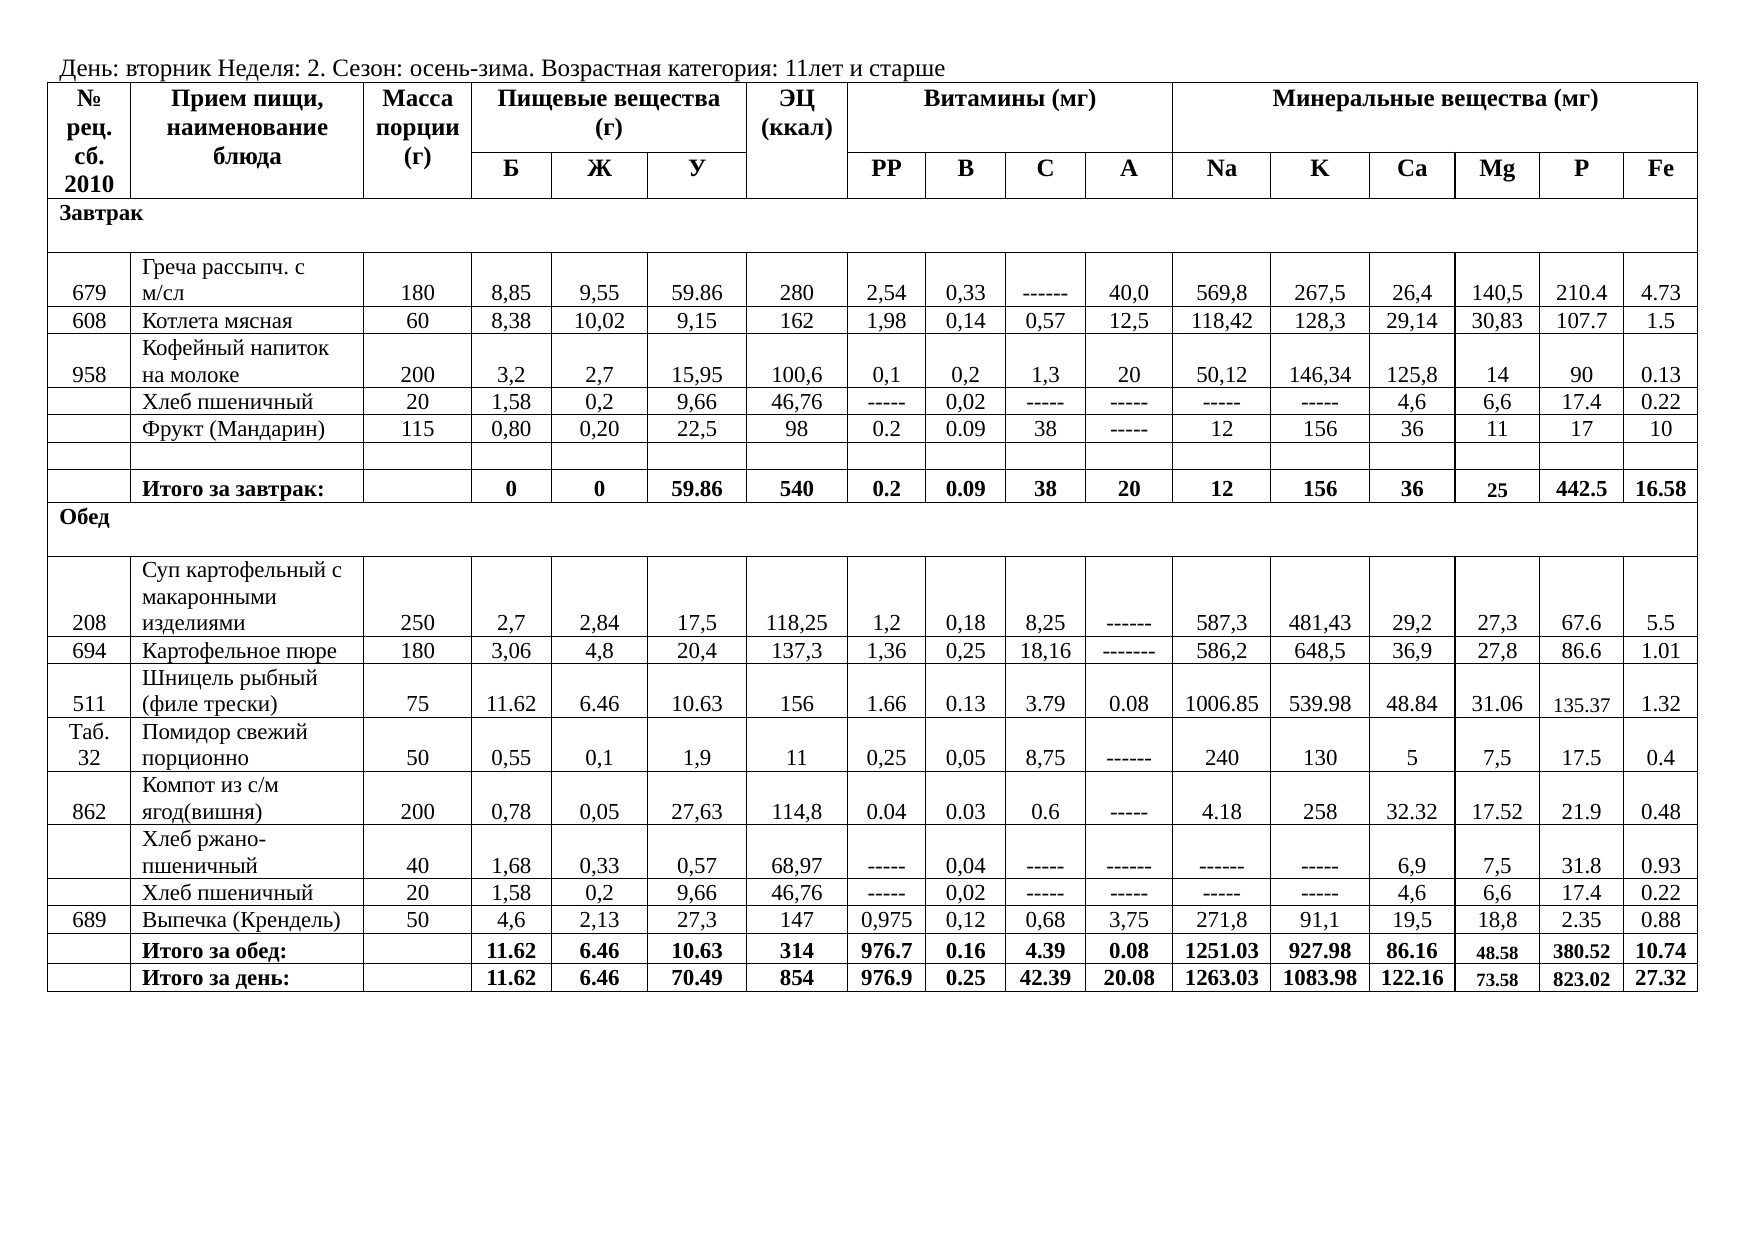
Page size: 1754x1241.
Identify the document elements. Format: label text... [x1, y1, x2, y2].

table_cell 250 [364, 557, 471, 636]
table_cell 0,25 [926, 637, 1005, 663]
table_cell 0,57 [648, 825, 746, 878]
table_cell 0,14 [926, 307, 1005, 333]
table_cell Итого за завтрак: [131, 470, 363, 502]
table_cell 118,42 [1173, 307, 1270, 333]
table_cell В [926, 153, 1005, 198]
table_cell ------ [1086, 557, 1172, 636]
table_cell 50 [364, 906, 471, 933]
table_cell 9,66 [648, 388, 746, 414]
table_cell 38 [1006, 415, 1085, 442]
table_cell 208 [48, 557, 130, 636]
table_cell 0,2 [552, 388, 647, 414]
table_cell [48, 964, 130, 991]
table_cell 39,58 [552, 964, 647, 991]
table_cell 200 [364, 334, 471, 387]
table_cell 9,15 [648, 307, 746, 333]
table_cell 16,91 [552, 934, 647, 963]
table_cell 648,5 [1271, 637, 1369, 663]
table_cell А [1086, 153, 1172, 198]
table_cell Ж [552, 153, 647, 198]
table_cell 22,81 [472, 470, 551, 502]
table_cell 140,5 [1456, 253, 1539, 306]
table_cell 17,52 [1456, 772, 1539, 824]
table_cell ----- [1086, 415, 1172, 442]
table_cell 22,67 [552, 470, 647, 502]
table_cell 679 [48, 253, 130, 306]
table_cell 0,04 [926, 825, 1005, 878]
table_cell 0,93 [1624, 825, 1697, 878]
table_cell [1370, 443, 1454, 469]
table_cell Хлеб ржано-пшеничный [131, 825, 363, 878]
table_cell 0,05 [926, 718, 1005, 771]
table_cell 0,48 [1624, 772, 1697, 824]
table_cell 40,0 [1086, 253, 1172, 306]
table_cell 271,8 [1173, 906, 1270, 933]
table_cell 5,5 [1624, 557, 1697, 636]
table_cell 0,03 [926, 772, 1005, 824]
table_cell ----- [1271, 879, 1369, 905]
table_cell Хлеб пшеничный [131, 879, 363, 905]
table_cell ------ [1086, 825, 1172, 878]
table_cell У [648, 153, 746, 198]
table_cell Суп картофельный с макаронными изделиями [131, 557, 363, 636]
table_cell Ca [1370, 153, 1454, 198]
table_cell 210,4 [1540, 253, 1623, 306]
table_cell 17 [1540, 415, 1623, 442]
table_cell 67,6 [1540, 557, 1623, 636]
table_cell 0,975 [848, 906, 925, 933]
table_cell 26,4 [1370, 253, 1454, 306]
table_cell 18,8 [1456, 906, 1539, 933]
table_cell 137,3 [747, 637, 847, 663]
table_cell 12 [1173, 415, 1270, 442]
table_cell 29,14 [1370, 307, 1454, 333]
table_cell 750,34 [1173, 470, 1270, 502]
table_cell 0,68 [1006, 906, 1085, 933]
table_cell 3,79 [1006, 664, 1085, 717]
table_cell 7,5 [1456, 825, 1539, 878]
table_cell 180 [364, 253, 471, 306]
table_cell 687,36 [747, 470, 847, 502]
table_cell ----- [1006, 879, 1085, 905]
table_cell 27,3 [648, 906, 746, 933]
table_cell 800,08 [747, 934, 847, 963]
table_cell 76,33 [1086, 964, 1172, 991]
table_cell 5,49 [848, 934, 925, 963]
table_cell 9,66 [648, 879, 746, 905]
table_cell 17,4 [1540, 879, 1623, 905]
table_cell 0,82 [926, 934, 1005, 963]
table_cell Б [472, 153, 551, 198]
table_cell 1,32 [1624, 664, 1697, 717]
table_cell 75 [364, 664, 471, 717]
table_cell 91,1 [1271, 906, 1369, 933]
table_cell ----- [1271, 388, 1369, 414]
table_cell 481,43 [1271, 557, 1369, 636]
table_cell [552, 443, 647, 469]
table_cell 2,35 [1540, 906, 1623, 933]
table_cell Завтрак [48, 199, 1697, 252]
table_cell 6,46 [552, 664, 647, 717]
table_cell 18,16 [1006, 637, 1085, 663]
table_cell 0,55 [472, 718, 551, 771]
table_cell Картофельное пюре [131, 637, 363, 663]
table_cell 11 [1456, 415, 1539, 442]
table_cell С [1006, 153, 1085, 198]
table_cell Фрукт (Мандарин) [131, 415, 363, 442]
table_cell 0,22 [1624, 879, 1697, 905]
table_header № рец. сб. 2010 [48, 83, 130, 198]
table_cell 267,5 [1271, 253, 1369, 306]
table_cell ----- [1271, 825, 1369, 878]
table_cell Таб. 32 [48, 718, 130, 771]
table_cell Итого за обед: [131, 934, 363, 963]
table_cell 27,32 [1624, 964, 1697, 991]
table_cell 4,6 [472, 906, 551, 933]
table_cell 232,71 [648, 964, 746, 991]
table_cell [1006, 443, 1085, 469]
table_cell 569,8 [1173, 253, 1270, 306]
table_cell 958 [48, 334, 130, 387]
table_cell 15,95 [648, 334, 746, 387]
table_cell [364, 934, 471, 963]
table_cell 31,8 [1540, 825, 1623, 878]
table_cell 698,14 [1271, 470, 1369, 502]
table_cell 1,6 [926, 964, 1005, 991]
table_cell 180 [364, 637, 471, 663]
table_header Минеральные вещества (мг) [1173, 83, 1697, 152]
table_cell 146,34 [1271, 334, 1369, 387]
table_cell 0,57 [1006, 307, 1085, 333]
table_cell ----- [848, 879, 925, 905]
table_cell 98 [747, 415, 847, 442]
table_cell 27,8 [1456, 637, 1539, 663]
table_cell [131, 443, 363, 469]
table_cell 36 [1370, 415, 1454, 442]
table_cell 6,6 [1456, 388, 1539, 414]
table_cell [48, 443, 130, 469]
table_cell K [1271, 153, 1369, 198]
table_cell 20 [364, 388, 471, 414]
table_cell 8,85 [472, 253, 551, 306]
table_cell 48,84 [1370, 664, 1454, 717]
table_cell 118,25 [747, 557, 847, 636]
table_cell 1,5 [1624, 307, 1697, 333]
table_cell 1,98 [848, 307, 925, 333]
table_cell 40,23 [1006, 934, 1085, 963]
table_cell ----- [1173, 388, 1270, 414]
table_cell 20,4 [648, 637, 746, 663]
table_cell 115 [364, 415, 471, 442]
table_cell 10,74 [1624, 934, 1697, 963]
table_cell 823,02 [1540, 964, 1623, 991]
table_cell 125,8 [1370, 334, 1454, 387]
table_cell 202,93 [1456, 470, 1539, 502]
table_cell 0,22 [1624, 388, 1697, 414]
table_cell 162 [747, 307, 847, 333]
table_cell 156 [1271, 415, 1369, 442]
table_cell 46,76 [747, 879, 847, 905]
table_cell 240 [1173, 718, 1270, 771]
table_cell 135,37 [1540, 664, 1623, 717]
table_cell 8,38 [472, 307, 551, 333]
table_cell 32,32 [1370, 772, 1454, 824]
table_cell [926, 443, 1005, 469]
table_cell ----- [1086, 772, 1172, 824]
table_cell 4,73 [1624, 253, 1697, 306]
table_cell 1,66 [848, 664, 925, 717]
table_cell 10 [1624, 415, 1697, 442]
table_cell 0,12 [926, 906, 1005, 933]
table_cell 4,6 [1370, 388, 1454, 414]
table_cell 72,5 [1086, 470, 1172, 502]
table_cell ------ [1086, 718, 1172, 771]
table_cell 347,01 [1456, 964, 1539, 991]
table_cell [848, 443, 925, 469]
table_cell ----- [1006, 388, 1085, 414]
table_cell 144,08 [1456, 934, 1539, 963]
table_cell 9,55 [552, 253, 647, 306]
table_cell 128,3 [1271, 307, 1369, 333]
table_cell 0,6 [1006, 772, 1085, 824]
table_cell 11 [747, 718, 847, 771]
table_cell 0,1 [552, 718, 647, 771]
table_cell 862 [48, 772, 130, 824]
table_cell [48, 415, 130, 442]
table_cell 1,36 [848, 637, 925, 663]
table_cell 115,59 [648, 934, 746, 963]
text День: вторник Неделя: 2. Сезон: осень-зима. Возрастная категория: 11лет и старше [59, 53, 1724, 82]
table_cell 31,06 [1456, 664, 1539, 717]
table_cell 12,5 [1086, 307, 1172, 333]
table_cell 608 [48, 307, 130, 333]
table_cell 60 [364, 307, 471, 333]
table_cell ------ [1173, 825, 1270, 878]
table_cell [747, 443, 847, 469]
table_cell [1173, 443, 1270, 469]
table_cell 27,63 [648, 772, 746, 824]
table_cell 511 [48, 664, 130, 717]
table_cell 2475,87 [1271, 964, 1369, 991]
table_cell 0,78 [926, 470, 1005, 502]
table_cell Обед [48, 503, 1697, 556]
table_cell 1487,44 [747, 964, 847, 991]
table_cell 39,87 [1006, 470, 1085, 502]
table_cell [1271, 443, 1369, 469]
table_cell 2696,33 [1173, 934, 1270, 963]
table_cell 19,5 [1370, 906, 1454, 933]
table_cell 200 [364, 772, 471, 824]
table_cell 27,3 [1456, 557, 1539, 636]
table_cell 1006,85 [1173, 664, 1270, 717]
table_cell [1624, 443, 1697, 469]
table_cell Р [1540, 153, 1623, 198]
table_cell ----- [1173, 879, 1270, 905]
table_cell [1086, 443, 1172, 469]
table_cell ----- [1006, 825, 1085, 878]
table_cell 0,2 [552, 879, 647, 905]
table_cell Шницель рыбный (филе трески) [131, 664, 363, 717]
table_cell 107,7 [1540, 307, 1623, 333]
table_cell 8,25 [1006, 557, 1085, 636]
table_cell 258 [1271, 772, 1369, 824]
table_cell 3302,24 [1173, 964, 1270, 991]
table_cell [364, 443, 471, 469]
table_header ЭЦ (ккал) [747, 83, 847, 198]
table_cell РР [848, 153, 925, 198]
table_cell 0,25 [848, 718, 925, 771]
table_cell Помидор свежий порционно [131, 718, 363, 771]
table_cell [472, 443, 551, 469]
table_cell 86,6 [1540, 637, 1623, 663]
table_cell [48, 879, 130, 905]
table_cell 17,4 [1540, 388, 1623, 414]
table_cell 10,31 [848, 964, 925, 991]
table_cell [1540, 443, 1623, 469]
table_cell 380,52 [1540, 934, 1623, 963]
table_cell 147 [747, 906, 847, 933]
table_cell 5 [1370, 718, 1454, 771]
table_cell 0,33 [926, 253, 1005, 306]
table_cell ----- [848, 825, 925, 878]
table_cell Fe [1624, 153, 1697, 198]
table_cell [364, 470, 471, 502]
table_cell 3,75 [1086, 906, 1172, 933]
table_cell 0,80 [472, 415, 551, 442]
table_cell 2,84 [552, 557, 647, 636]
table_cell 4,82 [848, 470, 925, 502]
table_cell 1,9 [648, 718, 746, 771]
table_cell 2,13 [552, 906, 647, 933]
table_header Прием пищи, наименование блюда [131, 83, 363, 198]
table_cell ----- [1086, 388, 1172, 414]
table_cell 10,63 [648, 664, 746, 717]
table_cell 442,5 [1540, 470, 1623, 502]
table_cell 0,04 [848, 772, 925, 824]
table_cell ----- [1086, 879, 1172, 905]
table_cell 1,2 [848, 557, 925, 636]
table_header Масса порции (г) [364, 83, 471, 198]
table_cell 17,5 [648, 557, 746, 636]
table_cell 2,7 [552, 334, 647, 387]
table_cell [1456, 443, 1539, 469]
table_cell 0,02 [926, 879, 1005, 905]
table_cell 7,5 [1456, 718, 1539, 771]
table_cell 0,18 [926, 557, 1005, 636]
table_cell 0,20 [552, 415, 647, 442]
table_cell ------ [1006, 253, 1085, 306]
table_header Витамины (мг) [848, 83, 1172, 152]
table_cell ----- [848, 388, 925, 414]
table_cell 2,54 [848, 253, 925, 306]
table_cell 90 [1540, 334, 1623, 387]
table_cell 0,2 [926, 334, 1005, 387]
table_cell 183,26 [1370, 934, 1454, 963]
table_cell 49,38 [472, 964, 551, 991]
table_cell 0,88 [1624, 906, 1697, 933]
table_cell 68,97 [747, 825, 847, 878]
table_cell 0,4 [1624, 718, 1697, 771]
table_cell [48, 470, 130, 502]
table_cell 6,9 [1370, 825, 1454, 878]
table_cell 586,2 [1173, 637, 1270, 663]
table_cell 689 [48, 906, 130, 933]
table_cell Кофейный напиток на молоке [131, 334, 363, 387]
table_cell 114,8 [747, 772, 847, 824]
table_cell 50 [364, 718, 471, 771]
table_cell [48, 388, 130, 414]
table_cell 11,62 [472, 664, 551, 717]
table_header Пищевые вещества (г) [472, 83, 746, 152]
table_cell 0,33 [552, 825, 647, 878]
table_cell 0,1 [848, 334, 925, 387]
table_cell Mg [1456, 153, 1539, 198]
table_cell 21,9 [1540, 772, 1623, 824]
table_cell 221,94 [1370, 470, 1454, 502]
table_cell 14 [1456, 334, 1539, 387]
table_cell 16,58 [1624, 470, 1697, 502]
table_cell 20 [364, 879, 471, 905]
table_cell Выпечка (Крендель) [131, 906, 363, 933]
table_cell 4,8 [552, 637, 647, 663]
table_cell 80,1 [1006, 964, 1085, 991]
table_cell ------- [1086, 637, 1172, 663]
table_cell 6,6 [1456, 879, 1539, 905]
table_cell 130 [1271, 718, 1369, 771]
table_cell 26,57 [472, 934, 551, 963]
table_cell 40 [364, 825, 471, 878]
table_cell 30,83 [1456, 307, 1539, 333]
table_cell 100,6 [747, 334, 847, 387]
table_cell 1,01 [1624, 637, 1697, 663]
table_cell Хлеб пшеничный [131, 388, 363, 414]
table_cell 405,2 [1370, 964, 1454, 991]
table_cell 0,13 [926, 664, 1005, 717]
table_cell 3,83 [1086, 934, 1172, 963]
table_cell [48, 934, 130, 963]
table_cell Котлета мясная [131, 307, 363, 333]
table_cell Итого за день: [131, 964, 363, 991]
table_cell 156 [747, 664, 847, 717]
table_cell 29,2 [1370, 557, 1454, 636]
table_cell 0,2 [848, 415, 925, 442]
table_cell [648, 443, 746, 469]
table_cell 3,2 [472, 334, 551, 387]
table_cell [364, 964, 471, 991]
table_cell 2,7 [472, 557, 551, 636]
table_cell 0,02 [926, 388, 1005, 414]
table_cell 587,3 [1173, 557, 1270, 636]
table_cell 20 [1086, 334, 1172, 387]
table_cell Греча рассыпч. с м/сл [131, 253, 363, 306]
table_cell 1,58 [472, 879, 551, 905]
table_cell 539,98 [1271, 664, 1369, 717]
table_cell 694 [48, 637, 130, 663]
table_cell 0,09 [926, 415, 1005, 442]
table_cell 280 [747, 253, 847, 306]
table_cell [48, 825, 130, 878]
table_cell 22,5 [648, 415, 746, 442]
table_cell 1,3 [1006, 334, 1085, 387]
table_cell Na [1173, 153, 1270, 198]
table_cell 8,75 [1006, 718, 1085, 771]
table_cell 4,18 [1173, 772, 1270, 824]
table_cell 2149,01 [1271, 934, 1369, 963]
table_cell 50,12 [1173, 334, 1270, 387]
table_cell Компот из с/м ягод(вишня) [131, 772, 363, 824]
table_cell 46,76 [747, 388, 847, 414]
table_cell 4,6 [1370, 879, 1454, 905]
table_cell 0,05 [552, 772, 647, 824]
table_cell 59,86 [648, 253, 746, 306]
table_cell 0,78 [472, 772, 551, 824]
table_cell 36,9 [1370, 637, 1454, 663]
table_cell 10,02 [552, 307, 647, 333]
table_cell 17,5 [1540, 718, 1623, 771]
table_cell 1,68 [472, 825, 551, 878]
table_cell 3,06 [472, 637, 551, 663]
table_cell 0,13 [1624, 334, 1697, 387]
table_cell 0,08 [1086, 664, 1172, 717]
table_cell 1,58 [472, 388, 551, 414]
table_cell 117,12 [648, 470, 746, 502]
